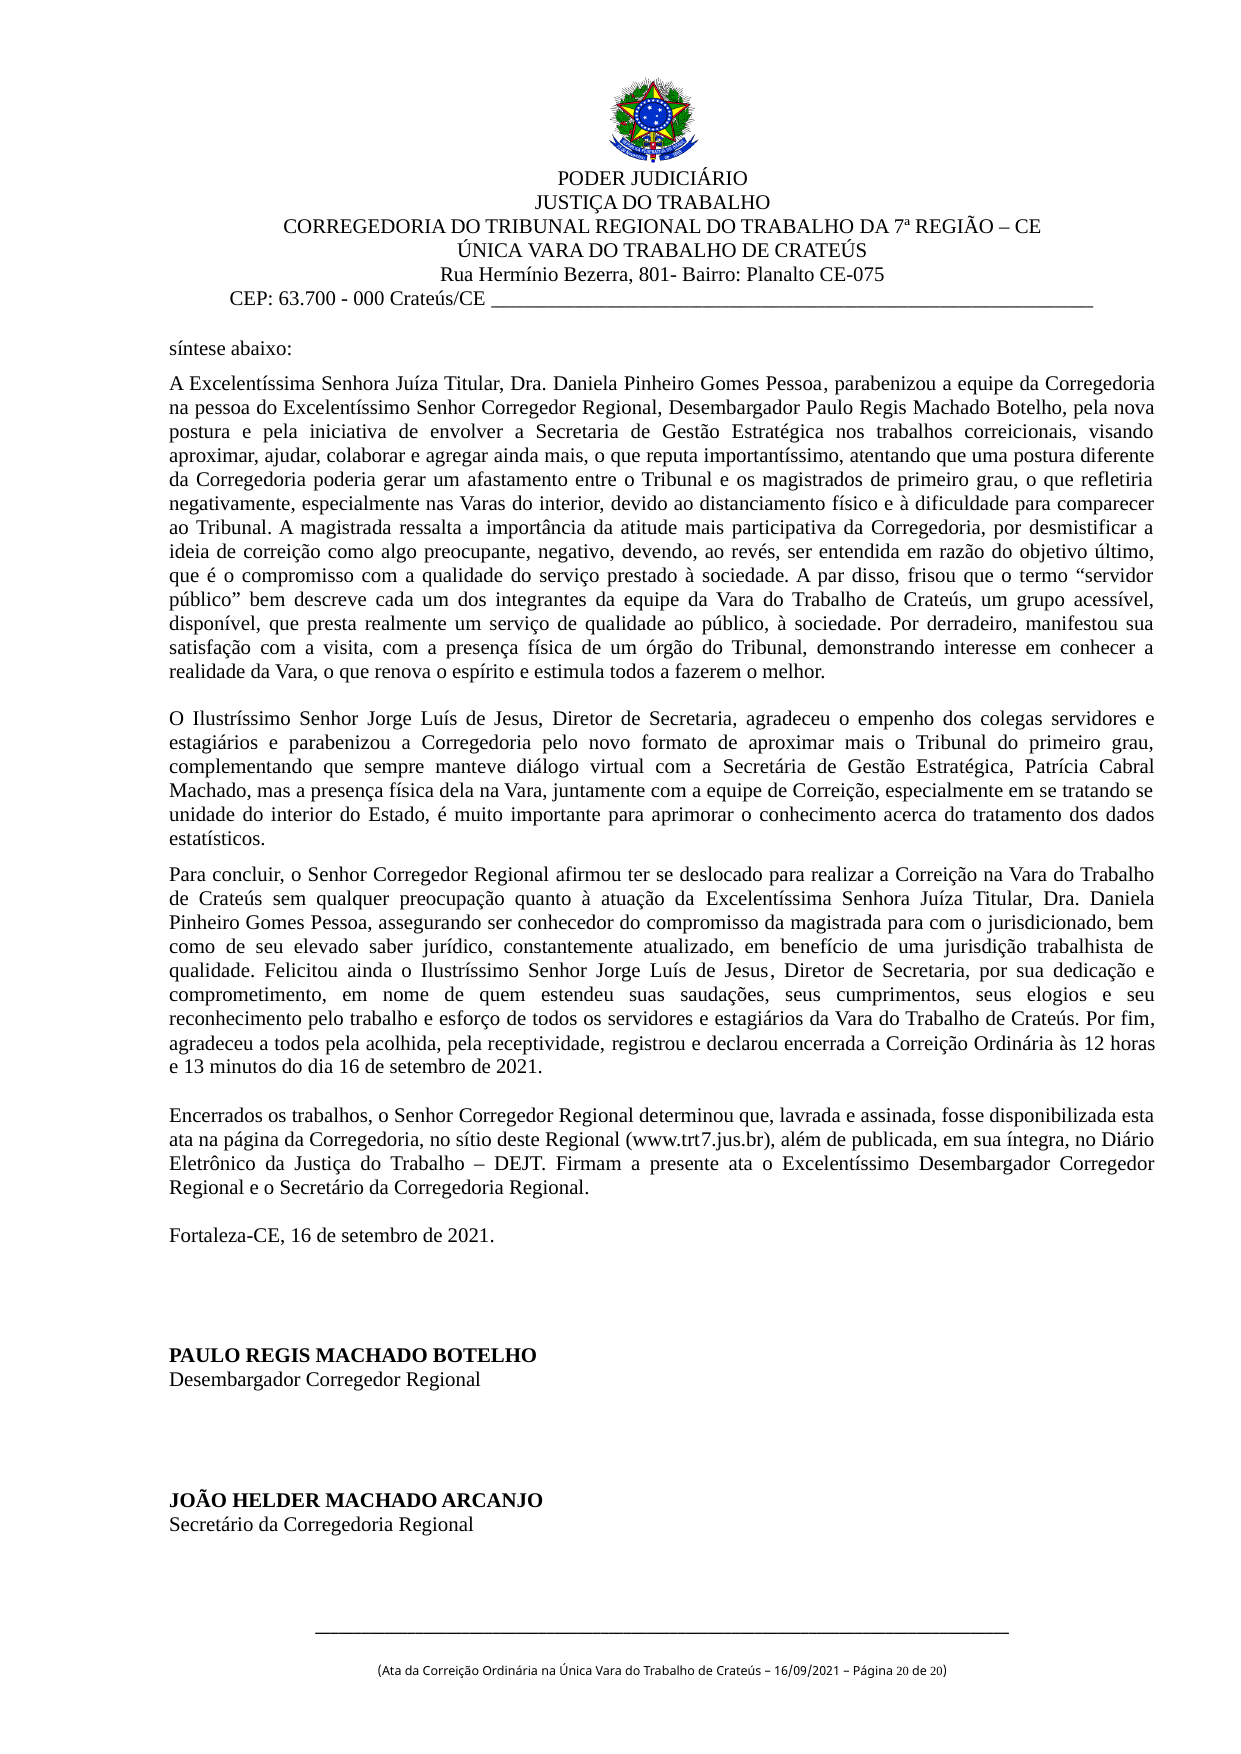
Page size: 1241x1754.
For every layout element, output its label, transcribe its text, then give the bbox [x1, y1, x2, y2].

text O Ilustríssimo Senhor Jorge Luís de Jesus, Diretor de Secretaria, agradeceu o empenho dos colegas servidores e estagiários e parabenizou a Corregedoria pelo novo formato de aproximar mais o Tribunal do primeiro grau, complementando que sempre manteve diálogo virtual com a Secretária de Gestão Estratégica, Patrícia Cabral Machado, mas a presença física dela na Vara, juntamente com a equipe de Correição, especialmente em se tratando se unidade do interior do Estado, é muito importante para aprimorar o conhecimento acerca do tratamento dos dados estatísticos. [169, 706, 1155, 850]
text PAULO REGIS MACHADO BOTELHO [169, 1343, 1155, 1367]
text Secretário da Corregedoria Regional [169, 1512, 1155, 1536]
text Para concluir, o Senhor Corregedor Regional afirmou ter se deslocado para realizar a Correição na Vara do Trabalho de Crateús sem qualquer preocupação quanto à atuação da Excelentíssima Senhora Juíza Titular, Dra. Daniela Pinheiro Gomes Pessoa, assegurando ser conhecedor do compromisso da magistrada para com o jurisdicionado, bem como de seu elevado saber jurídico, constantemente atualizado, em benefício de uma jurisdição trabalhista de qualidade. Felicitou ainda o Ilustríssimo Senhor Jorge Luís de Jesus, Diretor de Secretaria, por sua dedicação e comprometimento, em nome de quem estendeu suas saudações, seus cumprimentos, seus elogios e seu reconhecimento pelo trabalho e esforço de todos os servidores e estagiários da Vara do Trabalho de Crateús. Por fim, agradeceu a todos pela acolhida, pela receptividade, registrou e declarou encerrada a Correição Ordinária às 12 horas e 13 minutos do dia 16 de setembro de 2021. [169, 862, 1155, 1078]
text JOÃO HELDER MACHADO ARCANJO [169, 1488, 1155, 1512]
text Encerrados os trabalhos, o Senhor Corregedor Regional determinou que, lavrada e assinada, fosse disponibilizada esta ata na página da Corregedoria, no sítio deste Regional (www.trt7.jus.br), além de publicada, em sua íntegra, no Diário Eletrônico da Justiça do Trabalho – DEJT. Firmam a presente ata o Excelentíssimo Desembargador Corregedor Regional e o Secretário da Corregedoria Regional. [169, 1103, 1155, 1199]
text síntese abaixo: [169, 336, 1155, 360]
picture [604, 75, 700, 164]
text A Excelentíssima Senhora Juíza Titular, Dra. Daniela Pinheiro Gomes Pessoa, parabenizou a equipe da Corregedoria na pessoa do Excelentíssimo Senhor Corregedor Regional, Desembargador Paulo Regis Machado Botelho, pela nova postura e pela iniciativa de envolver a Secretaria de Gestão Estratégica nos trabalhos correicionais, visando aproximar, ajudar, colaborar e agregar ainda mais, o que reputa importantíssimo, atentando que uma postura diferente da Corregedoria poderia gerar um afastamento entre o Tribunal e os magistrados de primeiro grau, o que refletiria negativamente, especialmente nas Varas do interior, devido ao distanciamento físico e à dificuldade para comparecer ao Tribunal. A magistrada ressalta a importância da atitude mais participativa da Corregedoria, por desmistificar a ideia de correição como algo preocupante, negativo, devendo, ao revés, ser entendida em razão do objetivo último, que é o compromisso com a qualidade do serviço prestado à sociedade. A par disso, frisou que o termo “servidor público” bem descreve cada um dos integrantes da equipe da Vara do Trabalho de Crateús, um grupo acessível, disponível, que presta realmente um serviço de qualidade ao público, à sociedade. Por derradeiro, manifestou sua satisfação com a visita, com a presença física de um órgão do Tribunal, demonstrando interesse em conhecer a realidade da Vara, o que renova o espírito e estimula todos a fazerem o melhor. [169, 371, 1155, 683]
text Desembargador Corregedor Regional [169, 1367, 1155, 1391]
text Fortaleza-CE, 16 de setembro de 2021. [169, 1223, 1155, 1247]
